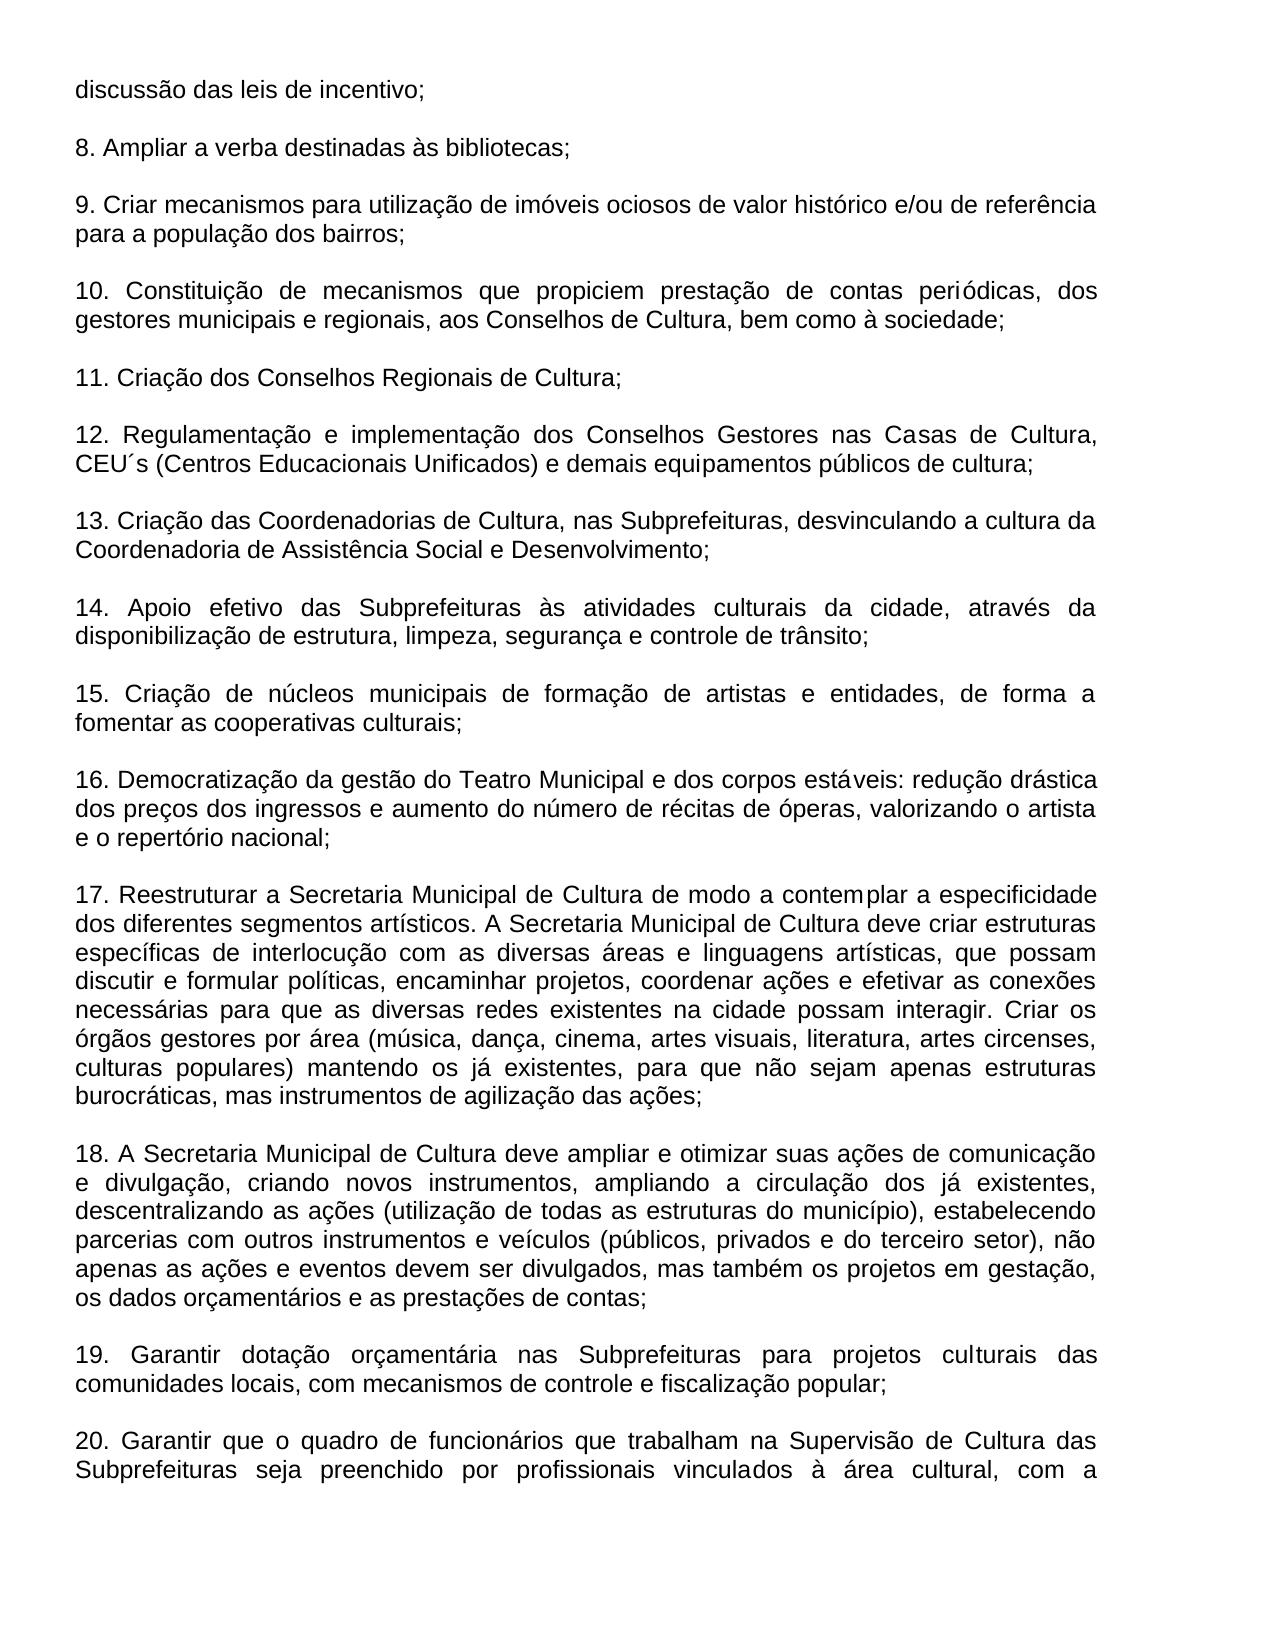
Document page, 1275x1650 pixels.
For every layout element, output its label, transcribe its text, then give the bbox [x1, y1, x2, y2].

text 11. Criação dos Conselhos Regionais de Cultura; [75, 362, 1098, 391]
text 20. Garantir que o quadro de funcionários que trabalham na Supervisão de Cultura das Subprefeituras seja preenchido por profissionais vincula­dos à área cultural, com a [75, 1426, 1098, 1484]
text 10. Constituição de mecanismos que propiciem prestação de contas peri­ódicas, dos gestores municipais e regionais, aos Conselhos de Cultura, bem como à sociedade; [75, 276, 1098, 334]
text 19. Garantir dotação orçamentária nas Subprefeituras para projetos cul­turais das comunidades locais, com mecanismos de controle e fiscalização popular; [75, 1340, 1098, 1397]
text 17. Reestruturar a Secretaria Municipal de Cultura de modo a contem­plar a especificidade dos diferentes segmentos artísticos. A Secretaria Municipal de Cultura deve criar estruturas específicas de interlocução com as diversas áreas e linguagens artísticas, que possam discutir e formular políticas, encaminhar projetos, coordenar ações e efetivar as conexões necessárias para que as diversas redes existentes na cidade possam interagir. Criar os órgãos gestores por área (música, dança, cinema, artes visuais, literatura, artes circenses, culturas populares) man­tendo os já existentes, para que não sejam apenas estruturas burocráticas, mas instrumentos de agilização das ações; [75, 880, 1098, 1110]
text 12. Regulamentação e implementação dos Conselhos Gestores nas Ca­sas de Cultura, CEU´s (Centros Educacionais Unificados) e demais equi­pamentos públicos de cultura; [75, 420, 1098, 477]
text 14. Apoio efetivo das Subprefeituras às atividades culturais da cidade, através da disponibilização de estrutura, limpeza, segurança e controle de trânsito; [75, 592, 1098, 650]
text 9. Criar mecanismos para utilização de imóveis ociosos de valor histórico e/ou de referência para a população dos bairros; [75, 190, 1098, 247]
text 16. Democratização da gestão do Teatro Municipal e dos corpos está­veis: redução drástica dos preços dos ingressos e aumento do número de récitas de óperas, valorizando o artista e o repertório nacional; [75, 765, 1098, 851]
text discussão das leis de incentivo; [75, 75, 1098, 104]
text 15. Criação de núcleos municipais de formação de artistas e entidades, de forma a fomentar as cooperativas culturais; [75, 679, 1098, 736]
text 13. Criação das Coordenadorias de Cultura, nas Subprefeituras, desvinculando a cultura da Coordenadoria de Assistência Social e De­senvolvimento; [75, 506, 1098, 564]
text 8. Ampliar a verba destinadas às bibliotecas; [75, 132, 1098, 161]
text 18. A Secretaria Municipal de Cultura deve ampliar e otimizar suas ações de comunicação e divulgação, criando novos instrumentos, ampliando a circulação dos já existentes, descentralizando as ações (utilização de todas as estruturas do município), estabelecendo parcerias com outros instrumentos e veículos (públicos, privados e do terceiro setor), não ape­nas as ações e eventos devem ser divulgados, mas também os projetos em gestação, os dados orçamentários e as prestações de contas; [75, 1139, 1098, 1311]
